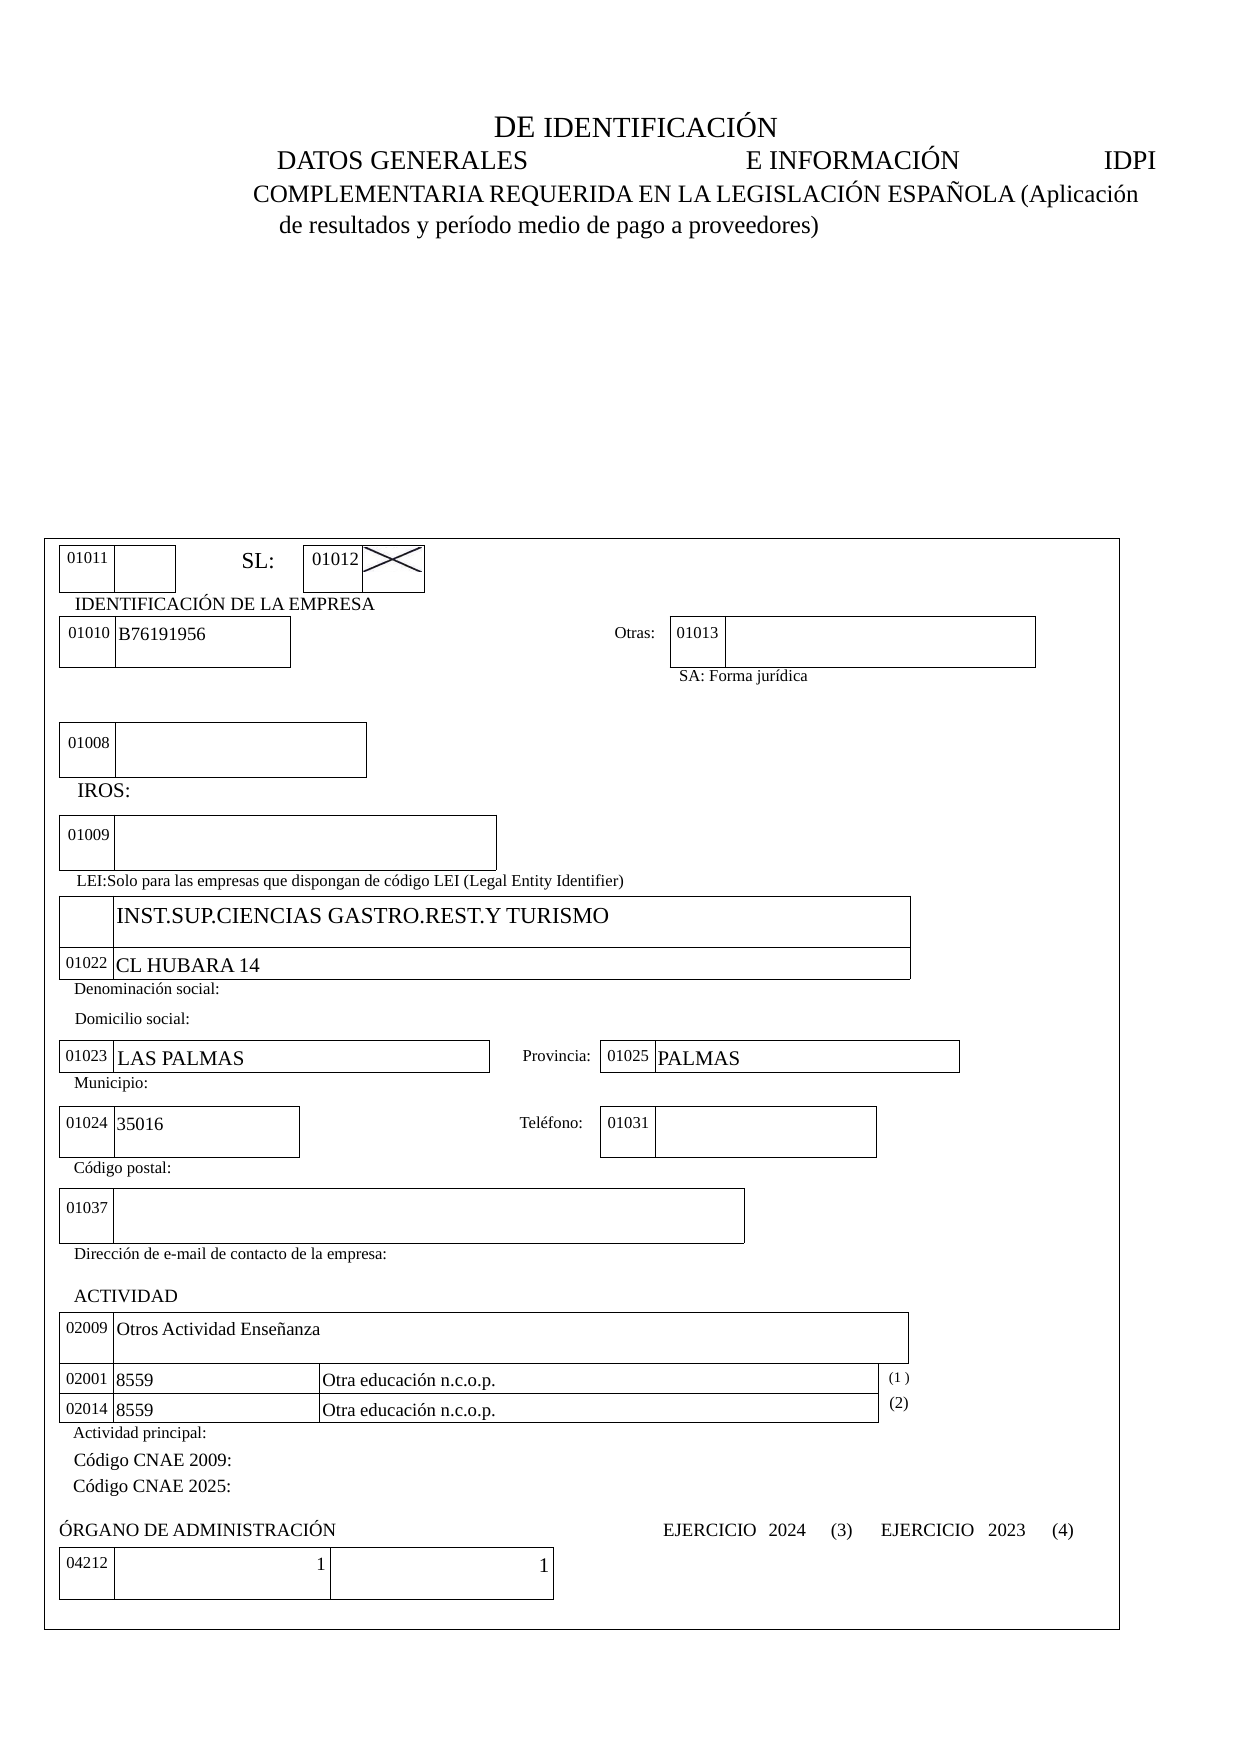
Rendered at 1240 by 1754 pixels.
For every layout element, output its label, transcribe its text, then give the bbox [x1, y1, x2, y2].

table_header 02009 [60, 1313, 113, 1363]
table_cell 8559 [114, 1364, 319, 1392]
table_header 1 [514, 1548, 553, 1598]
table_header 01010 [60, 617, 115, 667]
table_header [116, 723, 366, 777]
table_header 01037 [60, 1189, 113, 1243]
table_header [331, 1548, 514, 1598]
table_header [656, 1107, 876, 1157]
table_header [115, 816, 496, 870]
table_header 1 [115, 1548, 330, 1598]
text COMPLEMENTARIA REQUERIDA EN LA LEGISLACIÓN ESPAÑOLA (Aplicación de resultados y período medio de pago a proveedores) [253, 179, 1156, 239]
table_cell 02001 [60, 1364, 113, 1392]
table_header [114, 1189, 744, 1243]
table_header [363, 546, 424, 592]
table_header IDENTIFICACIÓN DE LA EMPRESA SA: Forma jurídica IROS: LEI:Solo para las empresas que dispongan de código LEI (Legal Entity Identifier) Denominación social: Domicilio social: Municipio: Código postal: Dirección de e-mail de contacto de la empresa: ACTIVIDAD Actividad principal: Código CNAE 2009: Código CNAE 2025: ÓRGANO DE ADMINISTRACIÓN EJERCICIO 2024 (3) EJERCICIO 2023 (4) Número de mujeres en el órgano de administración: Número total de miembros del órgano de administración: PERSONAL ASALARIADO Número medio de personas empleadas en el curso del ejercicio, por tipo FIJO (5): NO FIJO (6): Del cual: Personas empleadas con discapacidad mayor o igual al 33% (o Personal asalariado al término del ejercicio, por tipo de contrato y por sexo: 2024 2023 EJERCICIO (3) EJERCICIO (4) FIJO: NO FIJO: PRESENTACIÓN DE CUENTAS EJERCICIO 2024 (3) EJERCICIO 2023 (4) Fecha de inicio a la que van referidas las cuentas: Fecha de cierre a la que van referidas las cuentas: Número de páginas presentadas al depósito: En caso de no figurar consignadas cifras en alguno de los ejercicios, indique la causa: MICROEMPRESAS Marque con una X si la empresa ha optado por la adopción conjunta de los criterios específicos, aplicables por microempresas, previstos en el Plan General de Contabilidad de PYMES (7) [45, 539, 1119, 1629]
table_header SL: [176, 545, 303, 592]
table_header 01012 [304, 546, 362, 592]
table_header INST.SUP.CIENCIAS GASTRO.REST.Y TURISMO [114, 897, 910, 947]
table_header 01011 [60, 546, 114, 592]
table_header B76191956 [116, 617, 290, 667]
table_header [115, 546, 175, 592]
table_header 01013 [671, 617, 725, 667]
table_header 01009 [60, 816, 114, 870]
table_cell 8559 [114, 1394, 319, 1422]
table_header Teléfono: [300, 1106, 600, 1157]
table_header PALMAS [656, 1041, 959, 1072]
table_header 35016 [115, 1107, 299, 1157]
table_cell Otra educación n.c.o.p. [320, 1364, 878, 1392]
table_header Provincia: [490, 1040, 600, 1072]
table_header Otras: [291, 616, 670, 667]
table_header LAS PALMAS [114, 1041, 489, 1072]
table_header [879, 1313, 908, 1363]
table_cell 01022 [60, 948, 113, 978]
table_header [60, 897, 113, 947]
table_cell CL HUBARA 14 [114, 948, 910, 978]
text DATOS GENERALES E INFORMACIÓN IDPI [44, 144, 1158, 176]
table_cell (1 ) (2) [879, 1364, 908, 1422]
table_header [726, 617, 1035, 667]
table_header 04212 [60, 1548, 114, 1598]
table_header 01008 [60, 723, 115, 777]
table_header 01025 [601, 1041, 655, 1072]
table_header 01023 [60, 1041, 113, 1072]
table_header 01031 [601, 1107, 655, 1157]
table_header Otros Actividad Enseñanza [114, 1313, 879, 1363]
table_cell Otra educación n.c.o.p. [320, 1394, 878, 1422]
table_header 01024 [60, 1107, 114, 1157]
table_cell 02014 [60, 1394, 113, 1422]
